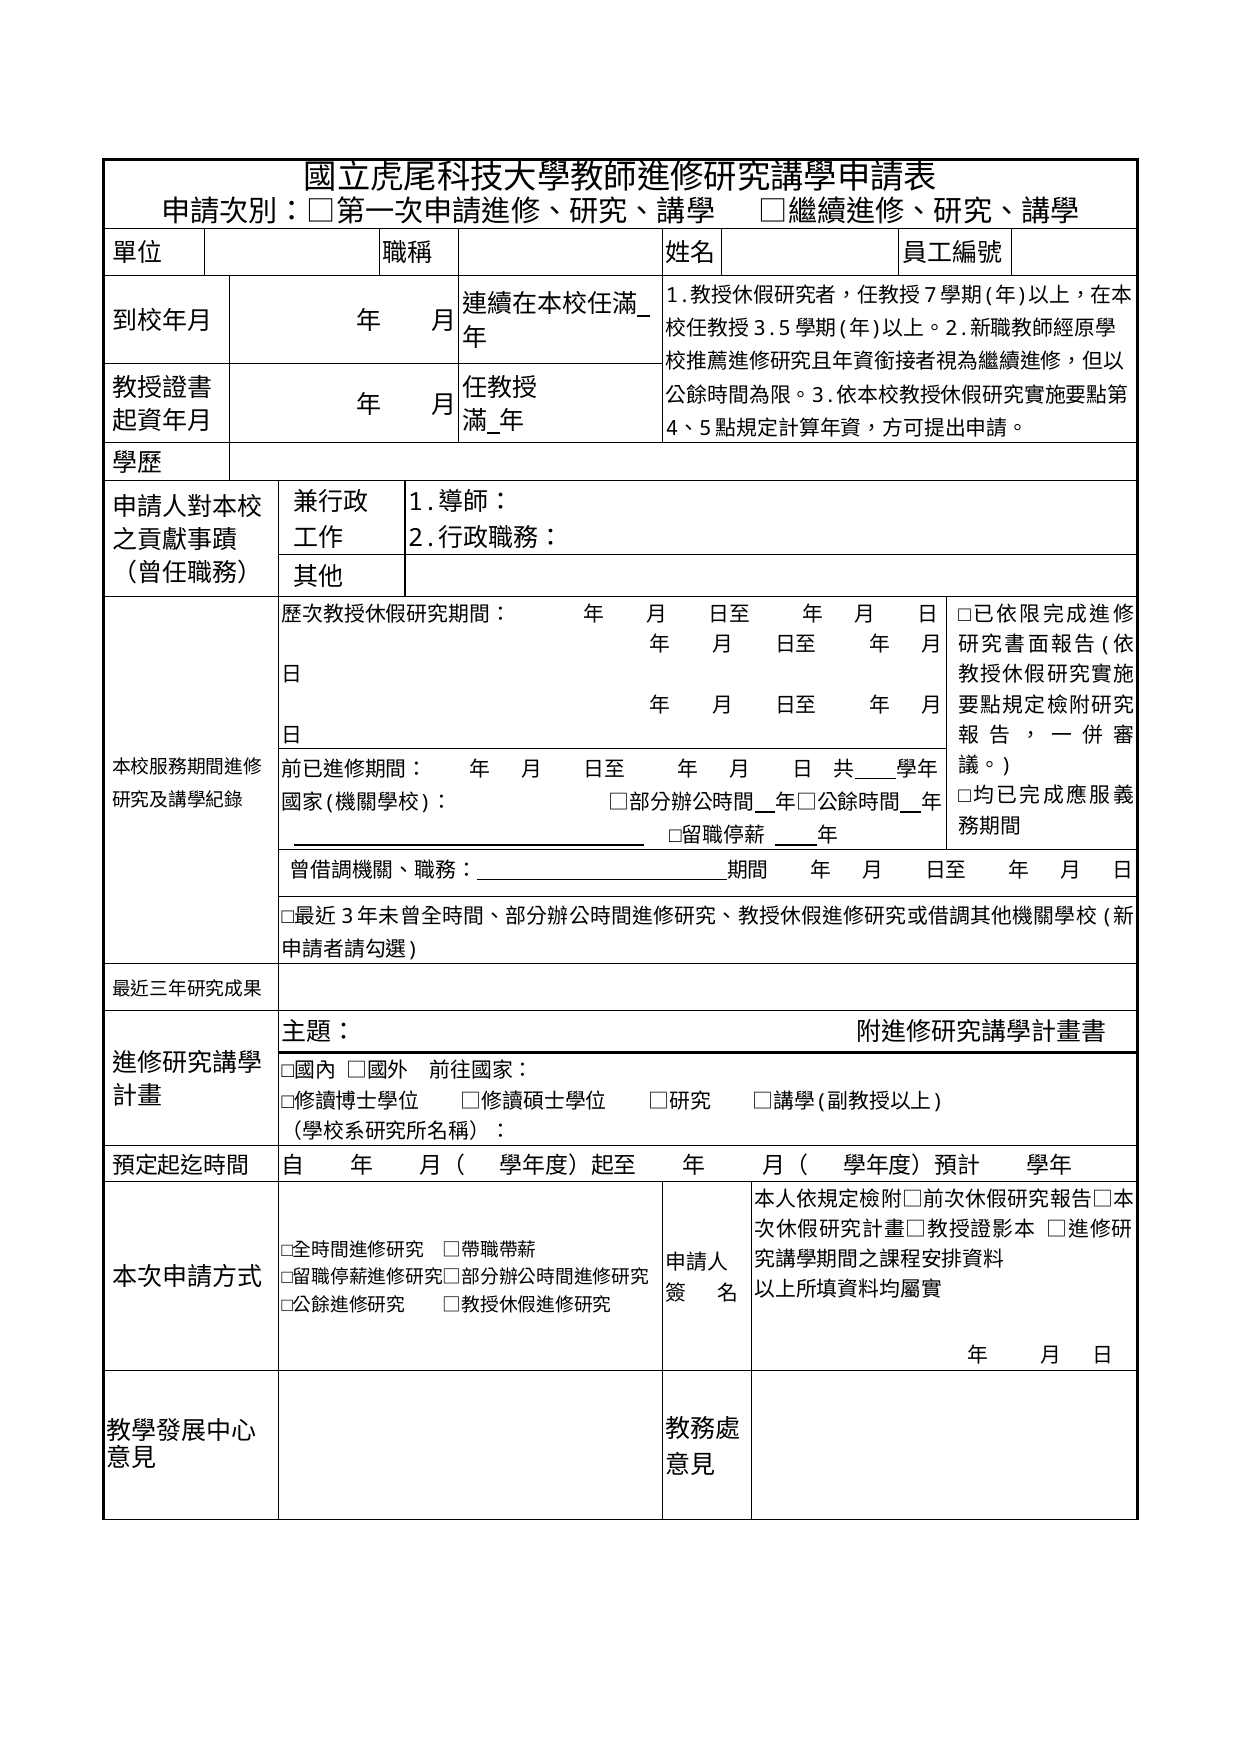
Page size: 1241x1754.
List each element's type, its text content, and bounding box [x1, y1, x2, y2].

table_cell 到校年月 [105, 276, 229, 363]
table_cell 姓名 [663, 229, 721, 274]
table_header 國立虎尾科技大學教師進修研究講學申請表 申請次別：□第一次申請進修、研究、講學 □繼續進修、研究、講學 [105, 161, 1136, 228]
table_cell [279, 1371, 662, 1518]
table_cell [230, 443, 1136, 480]
table_cell [205, 229, 379, 274]
table_cell 申請人簽 名 [663, 1182, 751, 1369]
table_cell □全時間進修研究 □帶職帶薪 □留職停薪進修研究□部分辦公時間進修研究 □公餘進修研究 □教授休假進修研究 [279, 1182, 662, 1369]
table_cell 曾借調機關、職務： 期間 年 月 日至 年 月 日 [279, 850, 1136, 896]
table_cell 本校服務期間進修研究及講學紀錄 [105, 597, 278, 963]
table_cell 單位 [105, 229, 204, 274]
table_cell 最近三年研究成果 [105, 964, 278, 1009]
table_cell [459, 229, 662, 274]
table_cell □國內 □國外 前往國家： □修讀博士學位 □修讀碩士學位 □研究 □講學(副教授以上) （學校系研究所名稱）： [279, 1054, 1136, 1144]
table_cell [279, 964, 1136, 1009]
table_cell 自 年 月（ 學年度）起至 年 月（ 學年度）預計 學年 [279, 1146, 1136, 1181]
table_cell □已依限完成進修研究書面報告(依教授休假研究實施要點規定檢附研究報告，一併審議。) □均已完成應服義務期間 [947, 597, 1136, 849]
table_cell 其他 [279, 555, 404, 596]
table_cell 本次申請方式 [105, 1182, 278, 1369]
table_cell 進修研究講學計畫 [105, 1011, 278, 1144]
table_cell 教授證書起資年月 [105, 364, 229, 442]
table_cell 員工編號 [899, 229, 1011, 274]
table_cell 學歷 [105, 443, 229, 480]
table_cell [406, 555, 1136, 596]
table_cell 連續在本校任滿 年 [459, 276, 662, 363]
table_cell 前已進修期間： 年 月 日至 年 月 日 共 學年 國家(機關學校)： □部分辦公時間 年□公餘時間 年 □留職停薪 年 [279, 749, 946, 849]
table_cell 教務處意見 [663, 1371, 751, 1518]
table_cell [1012, 229, 1136, 274]
table_cell 1.教授休假研究者，任教授7學期(年)以上，在本校任教授3.5學期(年)以上。2.新職教師經原學校推薦進修研究且年資銜接者視為繼續進修，但以公餘時間為限。3.依本校教授休假研究實施要點第4、5點規定計算年資，方可提出申請。 [663, 276, 1136, 442]
table_cell [722, 229, 898, 274]
table_cell 兼行政工作 [279, 481, 404, 553]
table_cell 本人依規定檢附□前次休假研究報告□本次休假研究計畫□教授證影本 □進修研究講學期間之課程安排資料 以上所填資料均屬實 年 月 日 [752, 1182, 1136, 1369]
table_cell [752, 1371, 1136, 1518]
table_cell 年 月 [230, 364, 458, 442]
table_cell □最近3年未曾全時間、部分辦公時間進修研究、教授休假進修研究或借調其他機關學校(新申請者請勾選) [279, 897, 1136, 963]
table_cell 任教授 滿 年 [459, 364, 662, 442]
table_cell 申請人對本校之貢獻事蹟（曾任職務） [105, 481, 278, 596]
table_cell 預定起迄時間 [105, 1146, 278, 1181]
table_cell 1.導師： 2.行政職務： [406, 481, 1136, 553]
table_cell 職稱 [380, 229, 458, 274]
table_cell 主題： 附進修研究講學計畫書 [279, 1011, 1136, 1051]
table_cell 年 月 [230, 276, 458, 363]
table_cell 歷次教授休假研究期間： 年 月 日至 年 月 日 年 月 日至 年 月 日 年 月 日至 年 月 日 [279, 597, 946, 748]
table_cell 教學發展中心意見 [105, 1371, 278, 1518]
